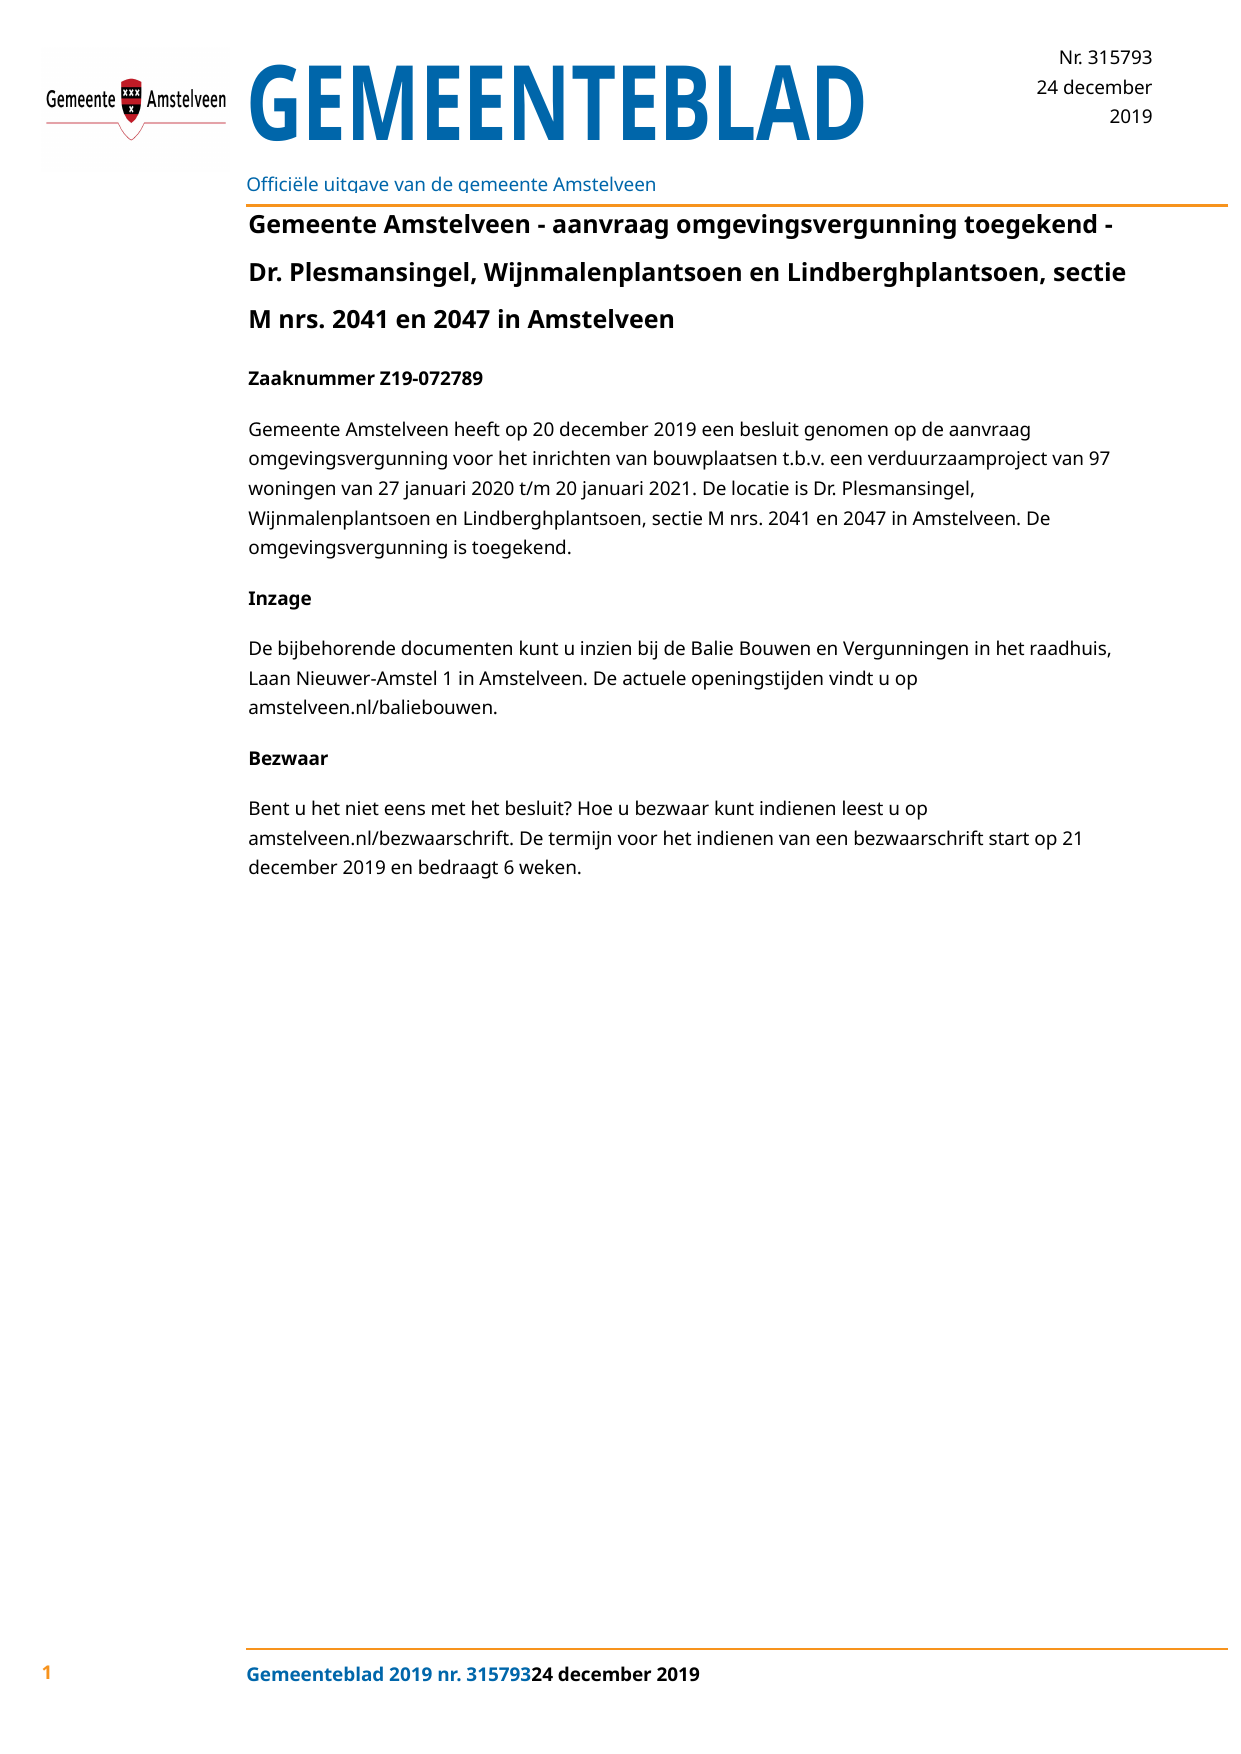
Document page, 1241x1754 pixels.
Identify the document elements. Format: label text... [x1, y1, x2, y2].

text De bijbehorende documenten kunt u inzien bij de Balie Bouwen en Vergunningen in het raadhuis, Laan Nieuwer-Amstel 1 in Amstelveen. De actuele openingstijden vindt u op amstelveen.nl/baliebouwen. [248, 635, 1152, 720]
text Inzage [248, 585, 1152, 610]
text Gemeente Amstelveen heeft op 20 december 2019 een besluit genomen op de aanvraag omgevingsvergunning voor het inrichten van bouwplaatsen t.b.v. een verduurzaamproject van 97 woningen van 27 januari 2020 t/m 20 januari 2021. De locatie is Dr. Plesmansingel, Wijnmalenplantsoen en Lindberghplantsoen, sectie M nrs. 2041 en 2047 in Amstelveen. De omgevingsvergunning is toegekend. [248, 416, 1152, 560]
text Zaaknummer Z19-072789 [248, 366, 1152, 391]
text Gemeente Amstelveen - aanvraag omgevingsvergunning toegekend - Dr. Plesmansingel, Wijnmalenplantsoen en Lindberghplantsoen, sectie M nrs. 2041 en 2047 in Amstelveen [248, 207, 1152, 336]
text Bezwaar [248, 745, 1152, 770]
text Bent u het niet eens met het besluit? Hoe u bezwaar kunt indienen leest u op amstelveen.nl/bezwaarschrift. De termijn voor het indienen van een bezwaarschrift start op 21 december 2019 en bedraagt 6 weken. [248, 795, 1152, 880]
picture [41, 47, 231, 172]
